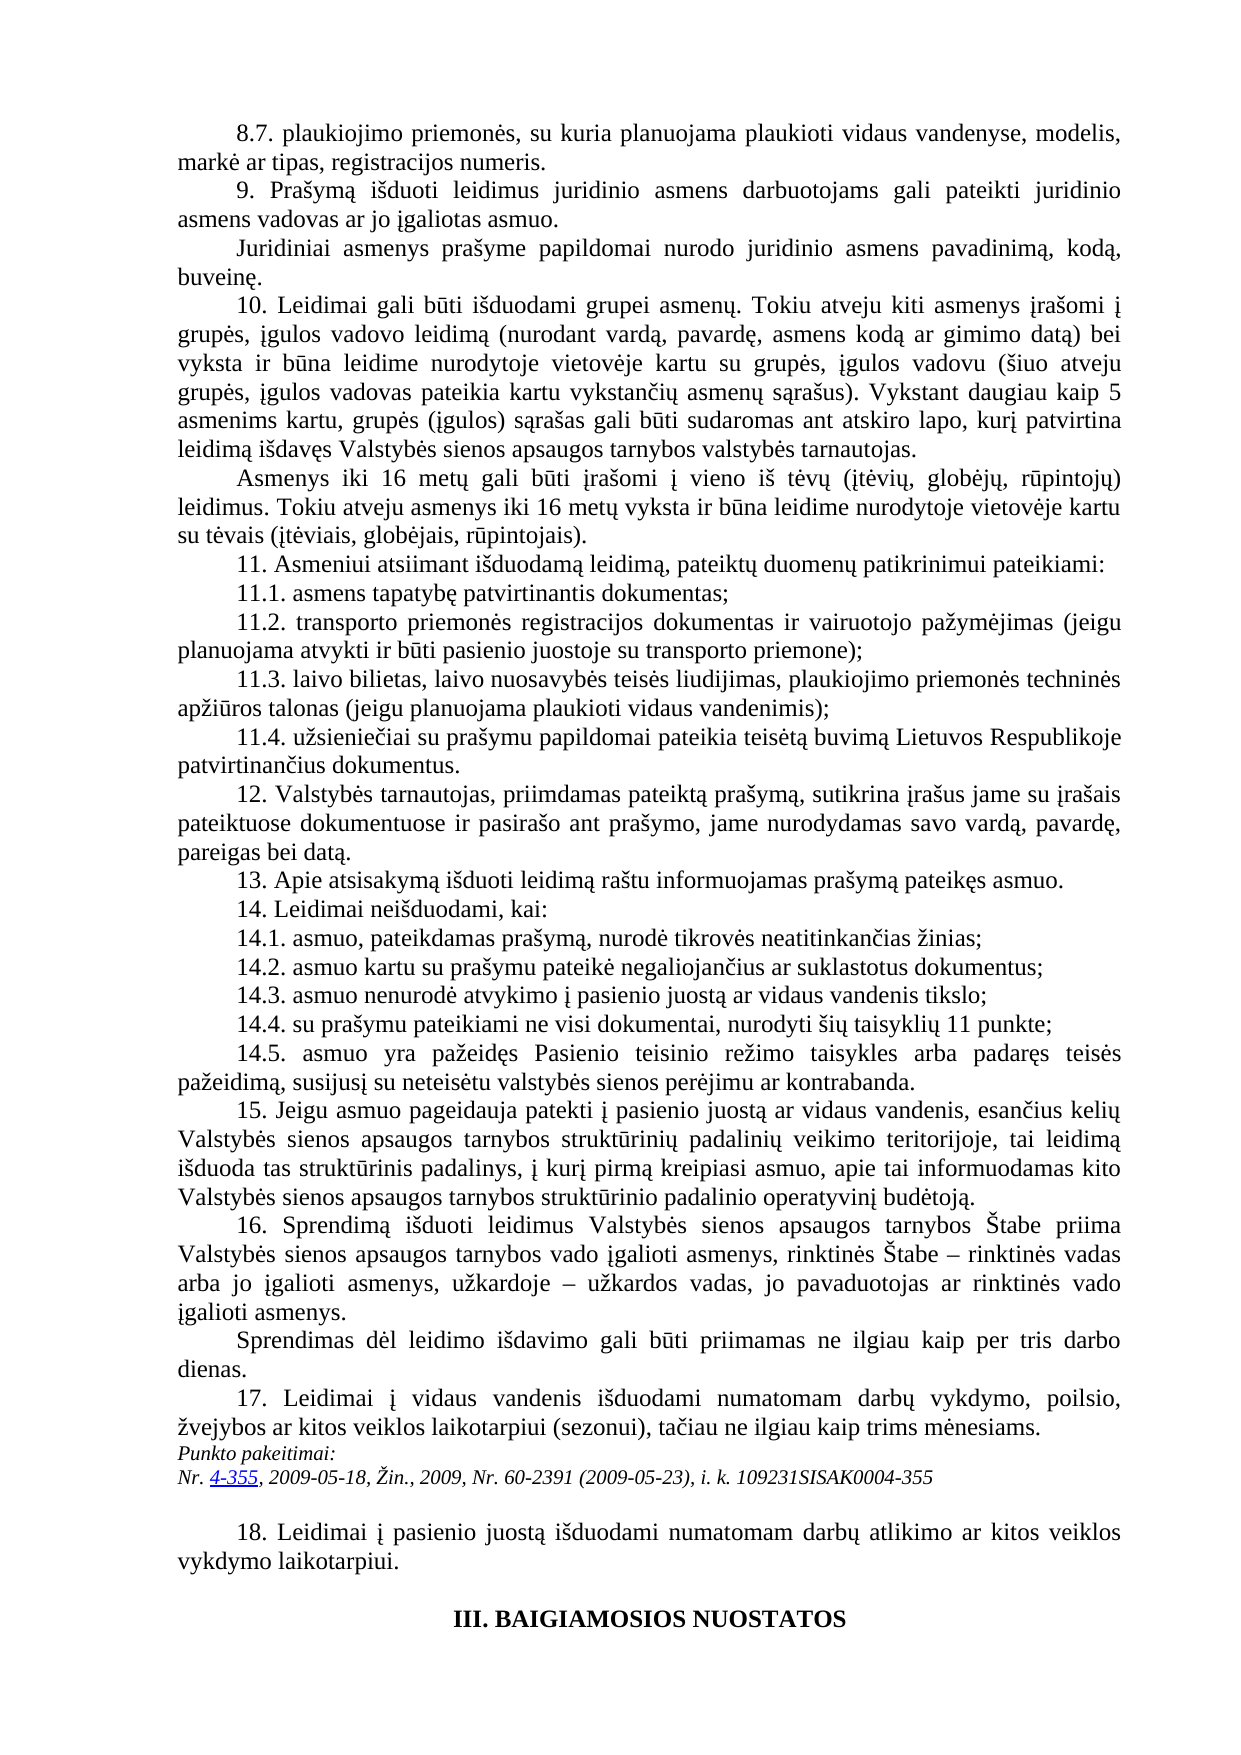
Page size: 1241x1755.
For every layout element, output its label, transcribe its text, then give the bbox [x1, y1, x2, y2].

text 9. Prašymą išduoti leidimus juridinio asmens darbuotojams gali pateikti juridinio asmens vadovas ar jo įgaliotas asmuo. [177, 176, 1122, 233]
text 15. Jeigu asmuo pageidauja patekti į pasienio juostą ar vidaus vandenis, esančius kelių Valstybės sienos apsaugos tarnybos struktūrinių padalinių veikimo teritorijoje, tai leidimą išduoda tas struktūrinis padalinys, į kurį pirmą kreipiasi asmuo, apie tai informuodamas kito Valstybės sienos apsaugos tarnybos struktūrinio padalinio operatyvinį budėtoją. [177, 1096, 1122, 1211]
text 11.3. laivo bilietas, laivo nuosavybės teisės liudijimas, plaukiojimo priemonės techninės apžiūros talonas (jeigu planuojama plaukioti vidaus vandenimis); [177, 664, 1122, 722]
text 14.4. su prašymu pateikiami ne visi dokumentai, nurodyti šių taisyklių 11 punkte; [177, 1009, 1122, 1038]
text 14.2. asmuo kartu su prašymu pateikė negaliojančius ar suklastotus dokumentus; [177, 952, 1122, 981]
text 16. Sprendimą išduoti leidimus Valstybės sienos apsaugos tarnybos Štabe priima Valstybės sienos apsaugos tarnybos vado įgalioti asmenys, rinktinės Štabe – rinktinės vadas arba jo įgalioti asmenys, užkardoje – užkardos vadas, jo pavaduotojas ar rinktinės vado įgalioti asmenys. [177, 1211, 1122, 1326]
text Sprendimas dėl leidimo išdavimo gali būti priimamas ne ilgiau kaip per tris darbo dienas. [177, 1326, 1122, 1383]
text Punkto pakeitimai: [177, 1441, 1122, 1465]
text 11.4. užsieniečiai su prašymu papildomai pateikia teisėtą buvimą Lietuvos Respublikoje patvirtinančius dokumentus. [177, 722, 1122, 779]
text 12. Valstybės tarnautojas, priimdamas pateiktą prašymą, sutikrina įrašus jame su įrašais pateiktuose dokumentuose ir pasirašo ant prašymo, jame nurodydamas savo vardą, pavardę, pareigas bei datą. [177, 779, 1122, 866]
text 11.2. transporto priemonės registracijos dokumentas ir vairuotojo pažymėjimas (jeigu planuojama atvykti ir būti pasienio juostoje su transporto priemone); [177, 607, 1122, 664]
text 11. Asmeniui atsiimant išduodamą leidimą, pateiktų duomenų patikrinimui pateikiami: [177, 549, 1122, 578]
text 13. Apie atsisakymą išduoti leidimą raštu informuojamas prašymą pateikęs asmuo. [177, 866, 1122, 894]
text III. BAIGIAMOSIOS NUOSTATOS [177, 1604, 1122, 1632]
text 17. Leidimai į vidaus vandenis išduodami numatomam darbų vykdymo, poilsio, žvejybos ar kitos veiklos laikotarpiui (sezonui), tačiau ne ilgiau kaip trims mėnesiams. [177, 1383, 1122, 1441]
text 14.5. asmuo yra pažeidęs Pasienio teisinio režimo taisykles arba padaręs teisės pažeidimą, susijusį su neteisėtu valstybės sienos perėjimu ar kontrabanda. [177, 1038, 1122, 1096]
text 18. Leidimai į pasienio juostą išduodami numatomam darbų atlikimo ar kitos veiklos vykdymo laikotarpiui. [177, 1517, 1122, 1575]
text 14. Leidimai neišduodami, kai: [177, 894, 1122, 923]
text 14.1. asmuo, pateikdamas prašymą, nurodė tikrovės neatitinkančias žinias; [177, 923, 1122, 952]
text 8.7. plaukiojimo priemonės, su kuria planuojama plaukioti vidaus vandenyse, modelis, markė ar tipas, registracijos numeris. [177, 118, 1122, 176]
text 10. Leidimai gali būti išduodami grupei asmenų. Tokiu atveju kiti asmenys įrašomi į grupės, įgulos vadovo leidimą (nurodant vardą, pavardę, asmens kodą ar gimimo datą) bei vyksta ir būna leidime nurodytoje vietovėje kartu su grupės, įgulos vadovu (šiuo atveju grupės, įgulos vadovas pateikia kartu vykstančių asmenų sąrašus). Vykstant daugiau kaip 5 asmenims kartu, grupės (įgulos) sąrašas gali būti sudaromas ant atskiro lapo, kurį patvirtina leidimą išdavęs Valstybės sienos apsaugos tarnybos valstybės tarnautojas. [177, 291, 1122, 463]
text 11.1. asmens tapatybę patvirtinantis dokumentas; [177, 578, 1122, 607]
text Nr. 4-355, 2009-05-18, Žin., 2009, Nr. 60-2391 (2009-05-23), i. k. 109231SISAK0004-355 [177, 1465, 1122, 1489]
text Juridiniai asmenys prašyme papildomai nurodo juridinio asmens pavadinimą, kodą, buveinę. [177, 233, 1122, 291]
text Asmenys iki 16 metų gali būti įrašomi į vieno iš tėvų (įtėvių, globėjų, rūpintojų) leidimus. Tokiu atveju asmenys iki 16 metų vyksta ir būna leidime nurodytoje vietovėje kartu su tėvais (įtėviais, globėjais, rūpintojais). [177, 463, 1122, 549]
text 14.3. asmuo nenurodė atvykimo į pasienio juostą ar vidaus vandenis tikslo; [177, 981, 1122, 1009]
